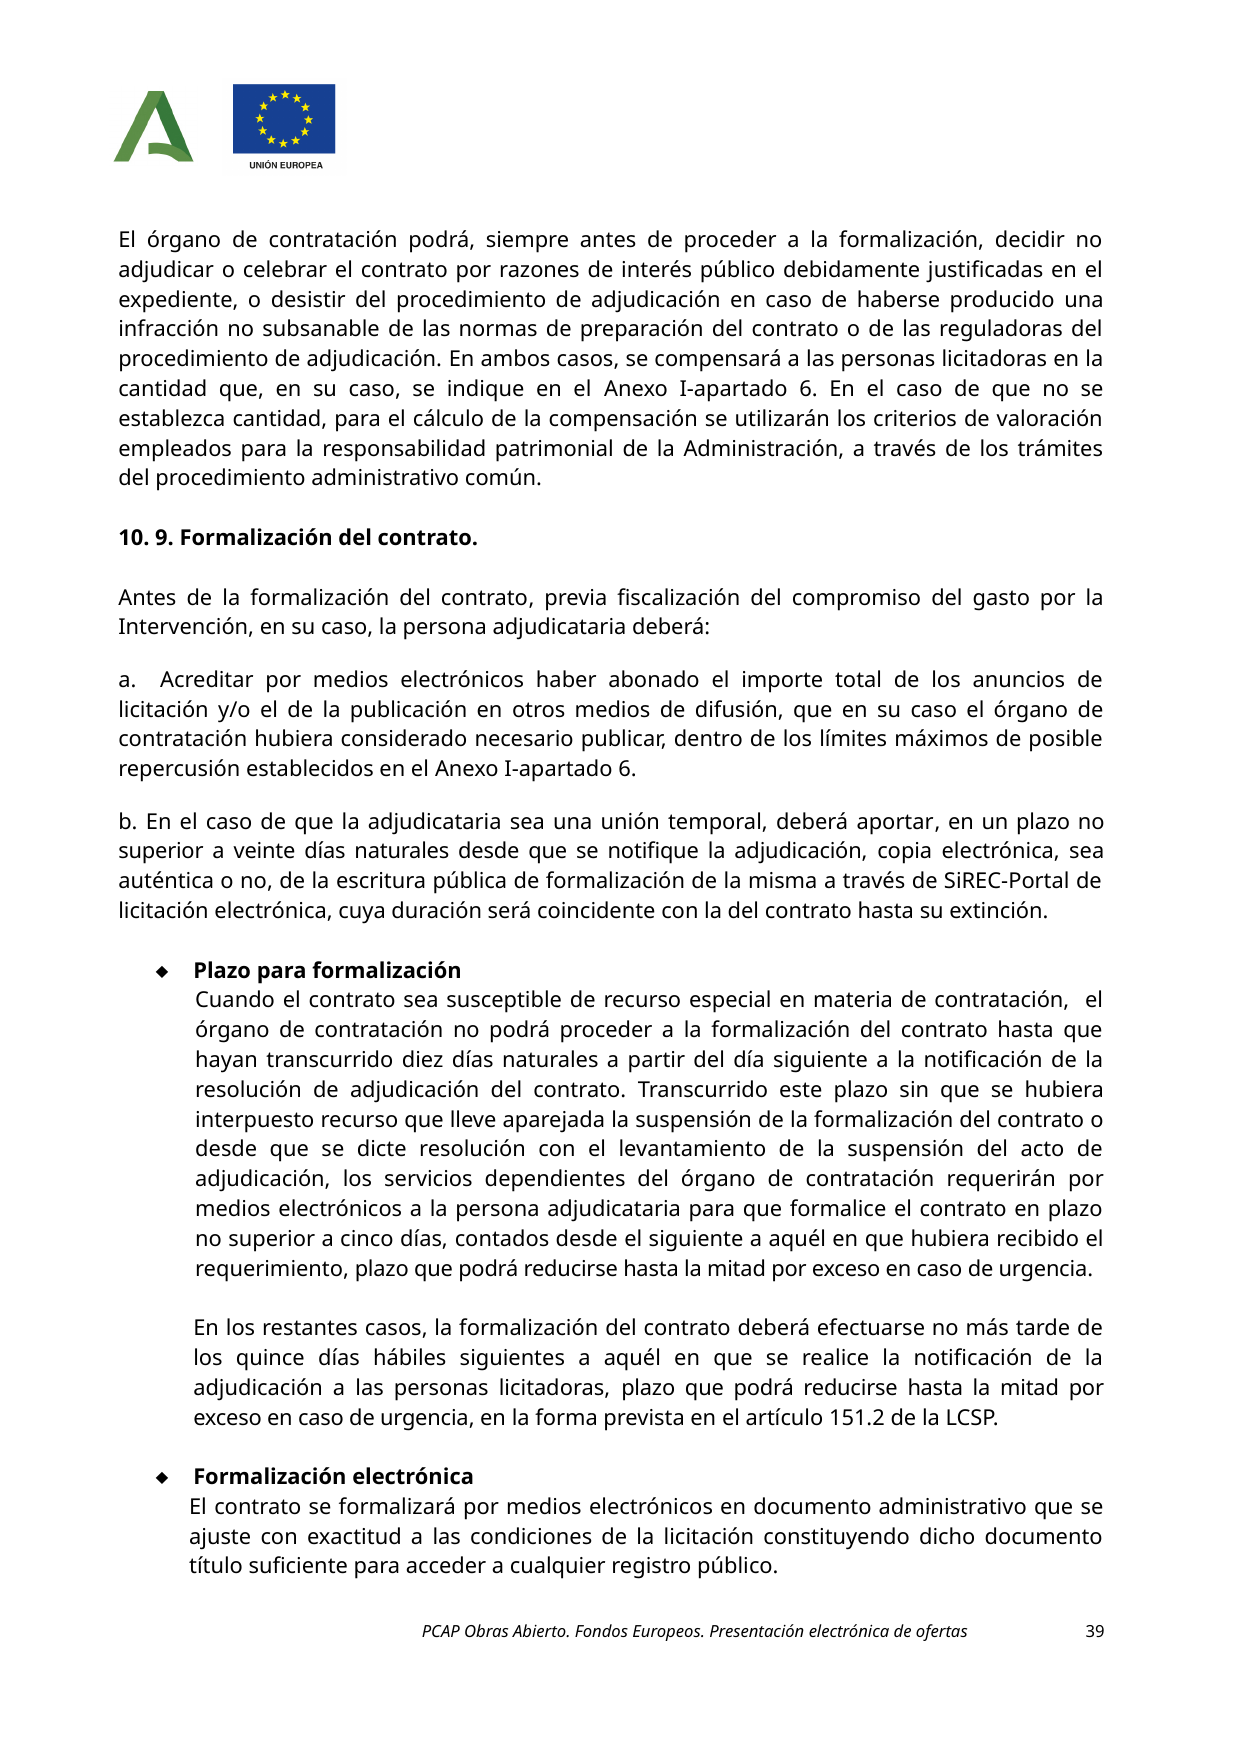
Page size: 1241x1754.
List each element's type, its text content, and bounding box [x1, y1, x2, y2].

picture [109, 86, 198, 166]
text a. Acreditar por medios electrónicos haber abonado el importe total de los anuncios de licitación y/o el de la publicación en otros medios de difusión, que en su caso el órgano de contratación hubiera considerado necesario publicar, dentro de los límites máximos de posible repercusión establecidos en el Anexo I-apartado 6. [118, 664, 1104, 783]
text b. En el caso de que la adjudicataria sea una unión temporal, deberá aportar, en un plazo no superior a veinte días naturales desde que se notifique la adjudicación, copia electrónica, sea auténtica o no, de la escritura pública de formalización de la misma a través de SiREC-Portal de licitación electrónica, cuya duración será coincidente con la del contrato hasta su extinción. [118, 806, 1104, 925]
list En los restantes casos, la formalización del contrato deberá efectuarse no más tarde de los quince días hábiles siguientes a aquél en que se realice la notificación de la adjudicación a las personas licitadoras, plazo que podrá reducirse hasta la mitad por exceso en caso de urgencia, en la forma prevista en el artículo 151.2 de la LCSP. [156, 1312, 1104, 1431]
text 10. 9. Formalización del contrato. [118, 522, 1104, 552]
list Formalización electrónica [156, 1461, 1104, 1491]
list Plazo para formalización [156, 955, 1104, 984]
text El contrato se formalizará por medios electrónicos en documento administrativo que se ajuste con exactitud a las condiciones de la licitación constituyendo dicho documento título suficiente para acceder a cualquier registro público. [189, 1491, 1104, 1580]
list Cuando el contrato sea susceptible de recurso especial en materia de contratación, el órgano de contratación no podrá proceder a la formalización del contrato hasta que hayan transcurrido diez días naturales a partir del día siguiente a la notificación de la resolución de adjudicación del contrato. Transcurrido este plazo sin que se hubiera interpuesto recurso que lleve aparejada la suspensión de la formalización del contrato o desde que se dicte resolución con el levantamiento de la suspensión del acto de adjudicación, los servicios dependientes del órgano de contratación requerirán por medios electrónicos a la persona adjudicataria para que formalice el contrato en plazo no superior a cinco días, contados desde el siguiente a aquél en que hubiera recibido el requerimiento, plazo que podrá reducirse hasta la mitad por exceso en caso de urgencia. [195, 984, 1104, 1282]
picture [221, 78, 347, 176]
text El órgano de contratación podrá, siempre antes de proceder a la formalización, decidir no adjudicar o celebrar el contrato por razones de interés público debidamente justificadas en el expediente, o desistir del procedimiento de adjudicación en caso de haberse producido una infracción no subsanable de las normas de preparación del contrato o de las reguladoras del procedimiento de adjudicación. En ambos casos, se compensará a las personas licitadoras en la cantidad que, en su caso, se indique en el Anexo I-apartado 6. En el caso de que no se establezca cantidad, para el cálculo de la compensación se utilizarán los criterios de valoración empleados para la responsabilidad patrimonial de la Administración, a través de los trámites del procedimiento administrativo común. [118, 224, 1104, 492]
text Antes de la formalización del contrato, previa fiscalización del compromiso del gasto por la Intervención, en su caso, la persona adjudicataria deberá: [118, 582, 1104, 641]
